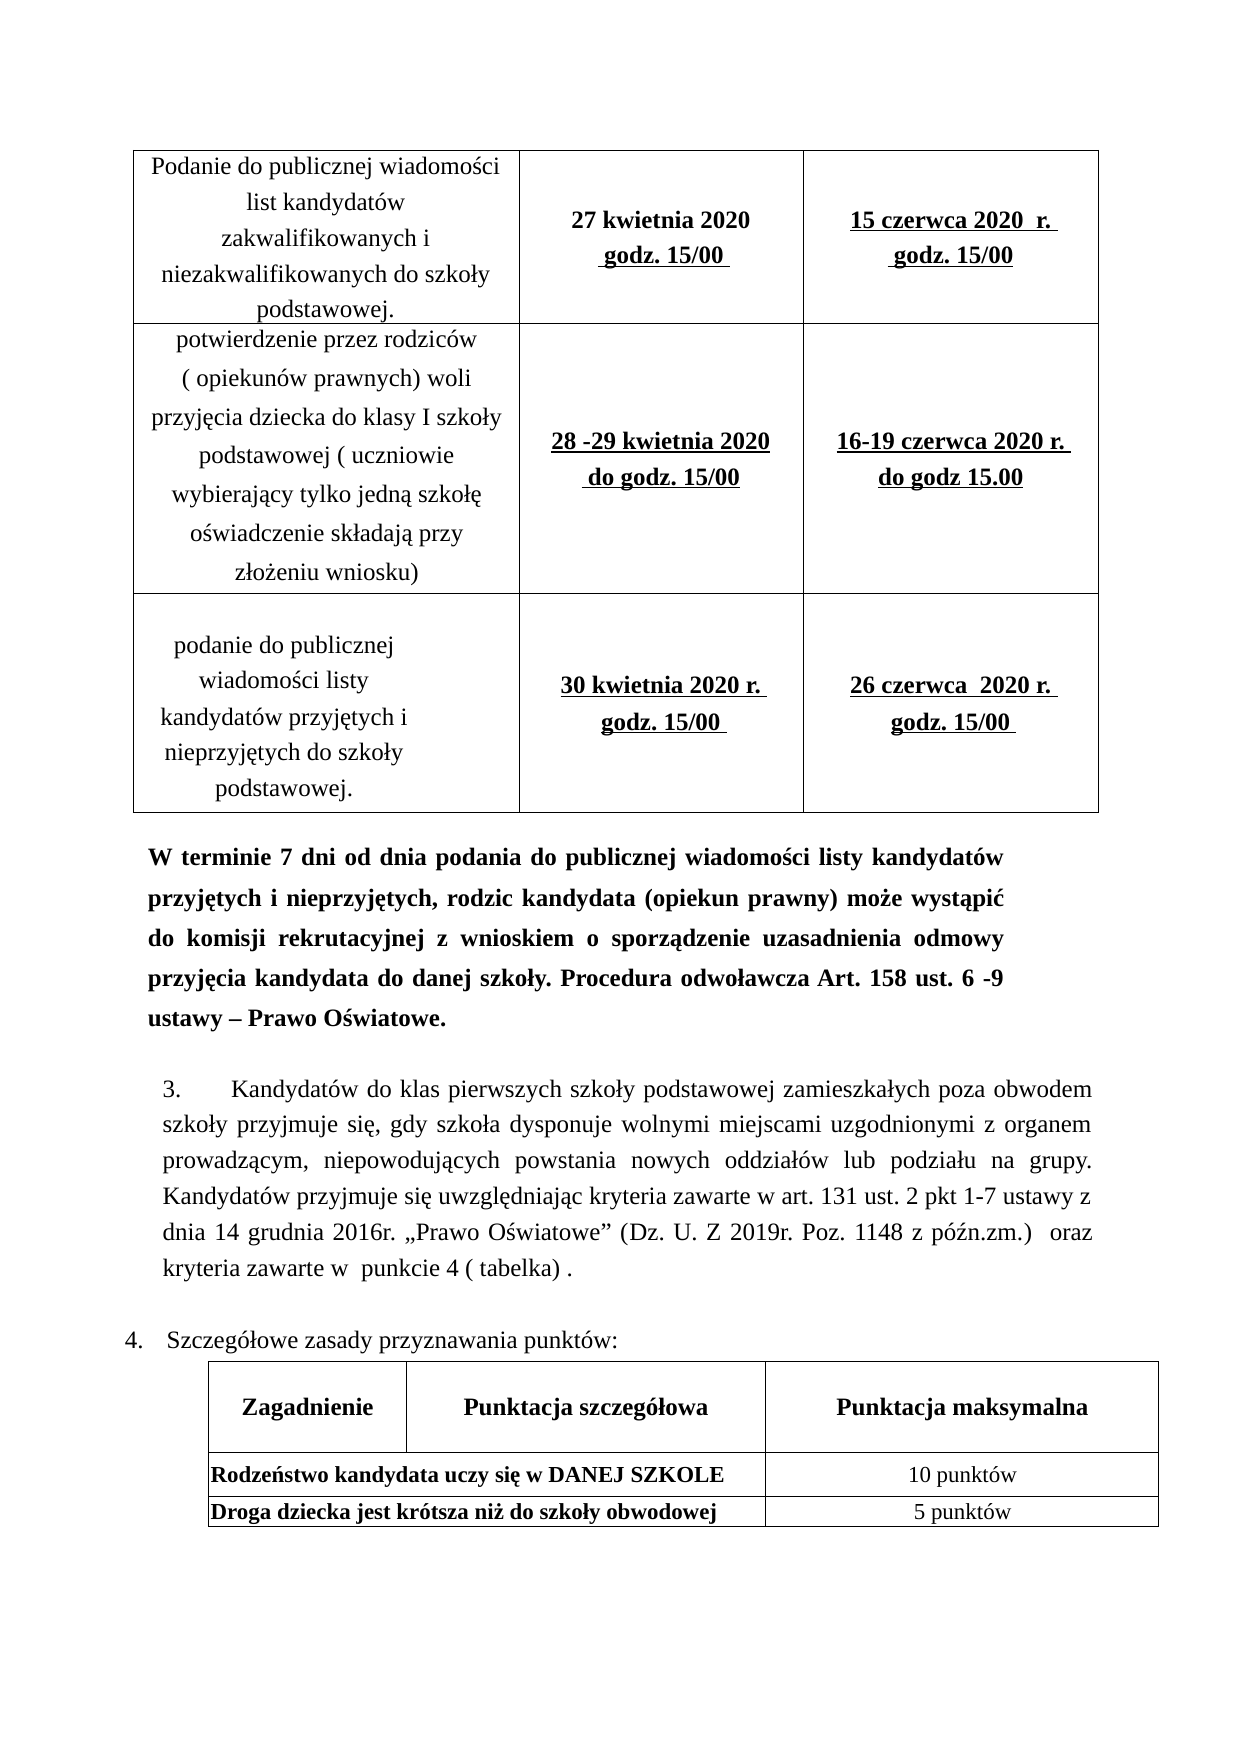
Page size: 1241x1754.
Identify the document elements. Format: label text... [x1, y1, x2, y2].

table_cell 10 punktów [766, 1453, 1158, 1496]
table_cell 26 czerwca 2020 r. godz. 15/00 [804, 594, 1098, 812]
table_cell 15 czerwca 2020 r. godz. 15/00 [804, 151, 1098, 323]
table_cell 16-19 czerwca 2020 r. do godz 15.00 [804, 324, 1098, 593]
table_header Punktacja maksymalna [766, 1362, 1158, 1452]
list Kandydatów do klas pierwszych szkoły podstawowej zamieszkałych poza obwodem szkoły przyjmuje się, gdy szkoła dysponuje wolnymi miejscami uzgodnionymi z organem prowadzącym, niepowodujących powstania nowych oddziałów lub podziału na grupy. Kandydatów przyjmuje się uwzględniając kryteria zawarte w art. 131 ust. 2 pkt 1-7 ustawy z dnia 14 grudnia 2016r. „Prawo Oświatowe” (Dz. U. Z 2019r. Poz. 1148 z późn.zm.) oraz kryteria zawarte w punkcie 4 ( tabelka) . [162, 1074, 1093, 1282]
table_cell Podanie do publicznej wiadomości list kandydatów zakwalifikowanych i niezakwalifikowanych do szkoły podstawowej. [134, 151, 519, 323]
table_header Punktacja szczegółowa [407, 1362, 765, 1452]
table_cell 30 kwietnia 2020 r. godz. 15/00 [520, 594, 803, 812]
table_cell potwierdzenie przez rodziców ( opiekunów prawnych) woli przyjęcia dziecka do klasy I szkoły podstawowej ( uczniowie wybierający tylko jedną szkołę oświadczenie składają przy złożeniu wniosku) [134, 324, 519, 593]
list Szczegółowe zasady przyznawania punktów: [124, 1325, 1091, 1354]
text W terminie 7 dni od dnia podania do publicznej wiadomości listy kandydatów przyjętych i nieprzyjętych, rodzic kandydata (opiekun prawny) może wystąpić do komisji rekrutacyjnej z wnioskiem o sporządzenie uzasadnienia odmowy przyjęcia kandydata do danej szkoły. Procedura odwoławcza Art. 158 ust. 6 -9 ustawy – Prawo Oświatowe. [148, 842, 1005, 1032]
table_header Zagadnienie [209, 1362, 406, 1452]
table_cell podanie do publicznej wiadomości listy kandydatów przyjętych i nieprzyjętych do szkoły podstawowej. [134, 594, 519, 812]
table_cell 27 kwietnia 2020 godz. 15/00 [520, 151, 803, 323]
table_cell Rodzeństwo kandydata uczy się w DANEJ SZKOLE [209, 1453, 765, 1496]
table_cell 28 -29 kwietnia 2020 do godz. 15/00 [520, 324, 803, 593]
table_cell 5 punktów [766, 1497, 1158, 1526]
table_cell Droga dziecka jest krótsza niż do szkoły obwodowej [209, 1497, 765, 1526]
